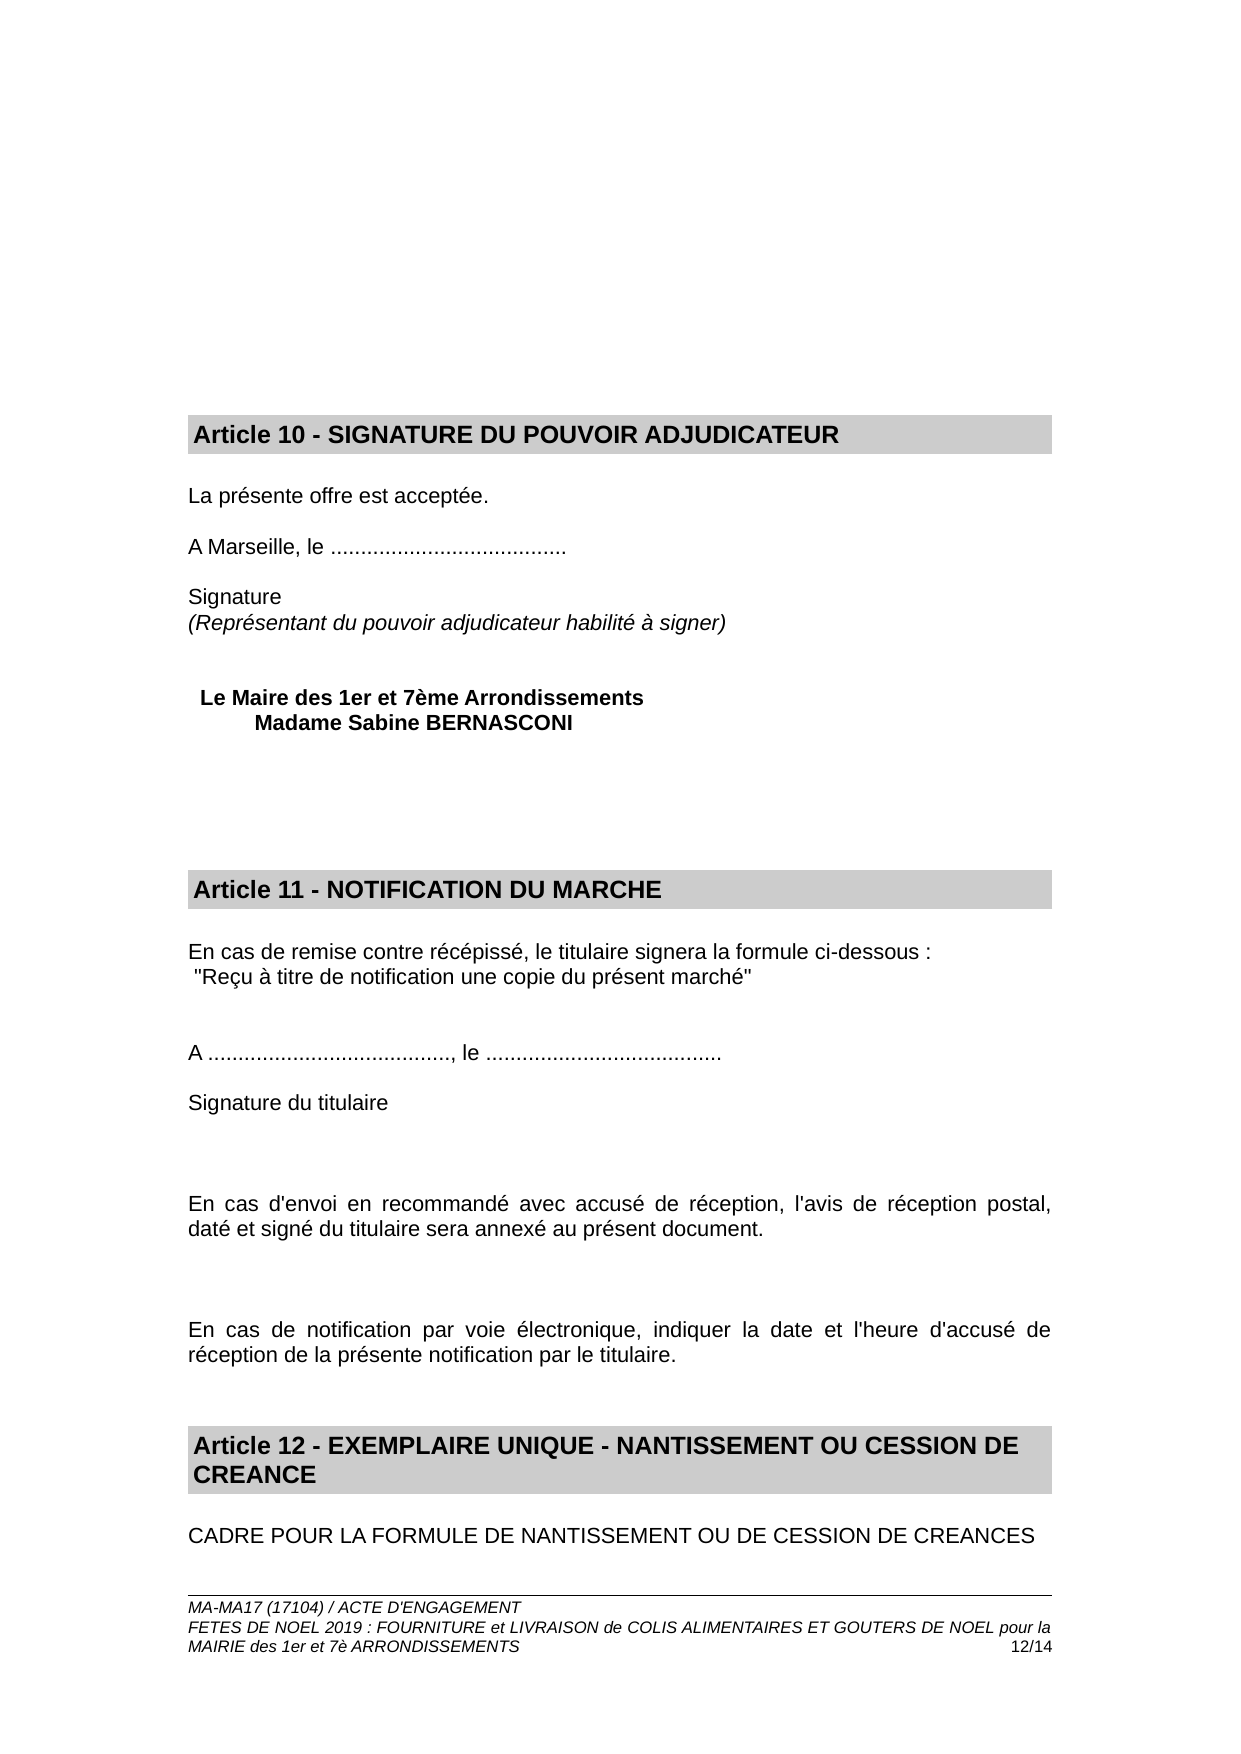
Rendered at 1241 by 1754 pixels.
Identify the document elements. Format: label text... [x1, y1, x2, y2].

text En cas de notification par voie électronique, indiquer la date et l'heure d'accusé de réception de la présente notification par le titulaire. [188, 1317, 1052, 1367]
text En cas d'envoi en recommandé avec accusé de réception, l'avis de réception postal, daté et signé du titulaire sera annexé au présent document. [188, 1191, 1052, 1241]
text A Marseille, le ....................................... [188, 534, 1052, 559]
subtitle EXEMPLAIRE UNIQUE - NANTISSEMENT OU CESSION DE CREANCE [190, 1428, 1050, 1492]
text Signature [188, 584, 1052, 609]
text "Reçu à titre de notification une copie du présent marché" [188, 964, 1052, 989]
text Signature du titulaire [188, 1090, 1052, 1115]
text Le Maire des 1er et 7ème Arrondissements [188, 685, 1052, 710]
text (Représentant du pouvoir adjudicateur habilité à signer) [188, 609, 1052, 634]
text A ........................................, le ....................................... [188, 1039, 1052, 1064]
subtitle NOTIFICATION DU MARCHE [190, 872, 1050, 907]
text Madame Sabine BERNASCONI [188, 710, 1052, 735]
subtitle SIGNATURE DU POUVOIR ADJUDICATEUR [190, 417, 1050, 452]
text La présente offre est acceptée. [188, 483, 1052, 508]
text En cas de remise contre récépissé, le titulaire signera la formule ci-dessous : [188, 938, 1052, 964]
text CADRE POUR LA FORMULE DE NANTISSEMENT OU DE CESSION DE CREANCES [188, 1523, 1052, 1548]
